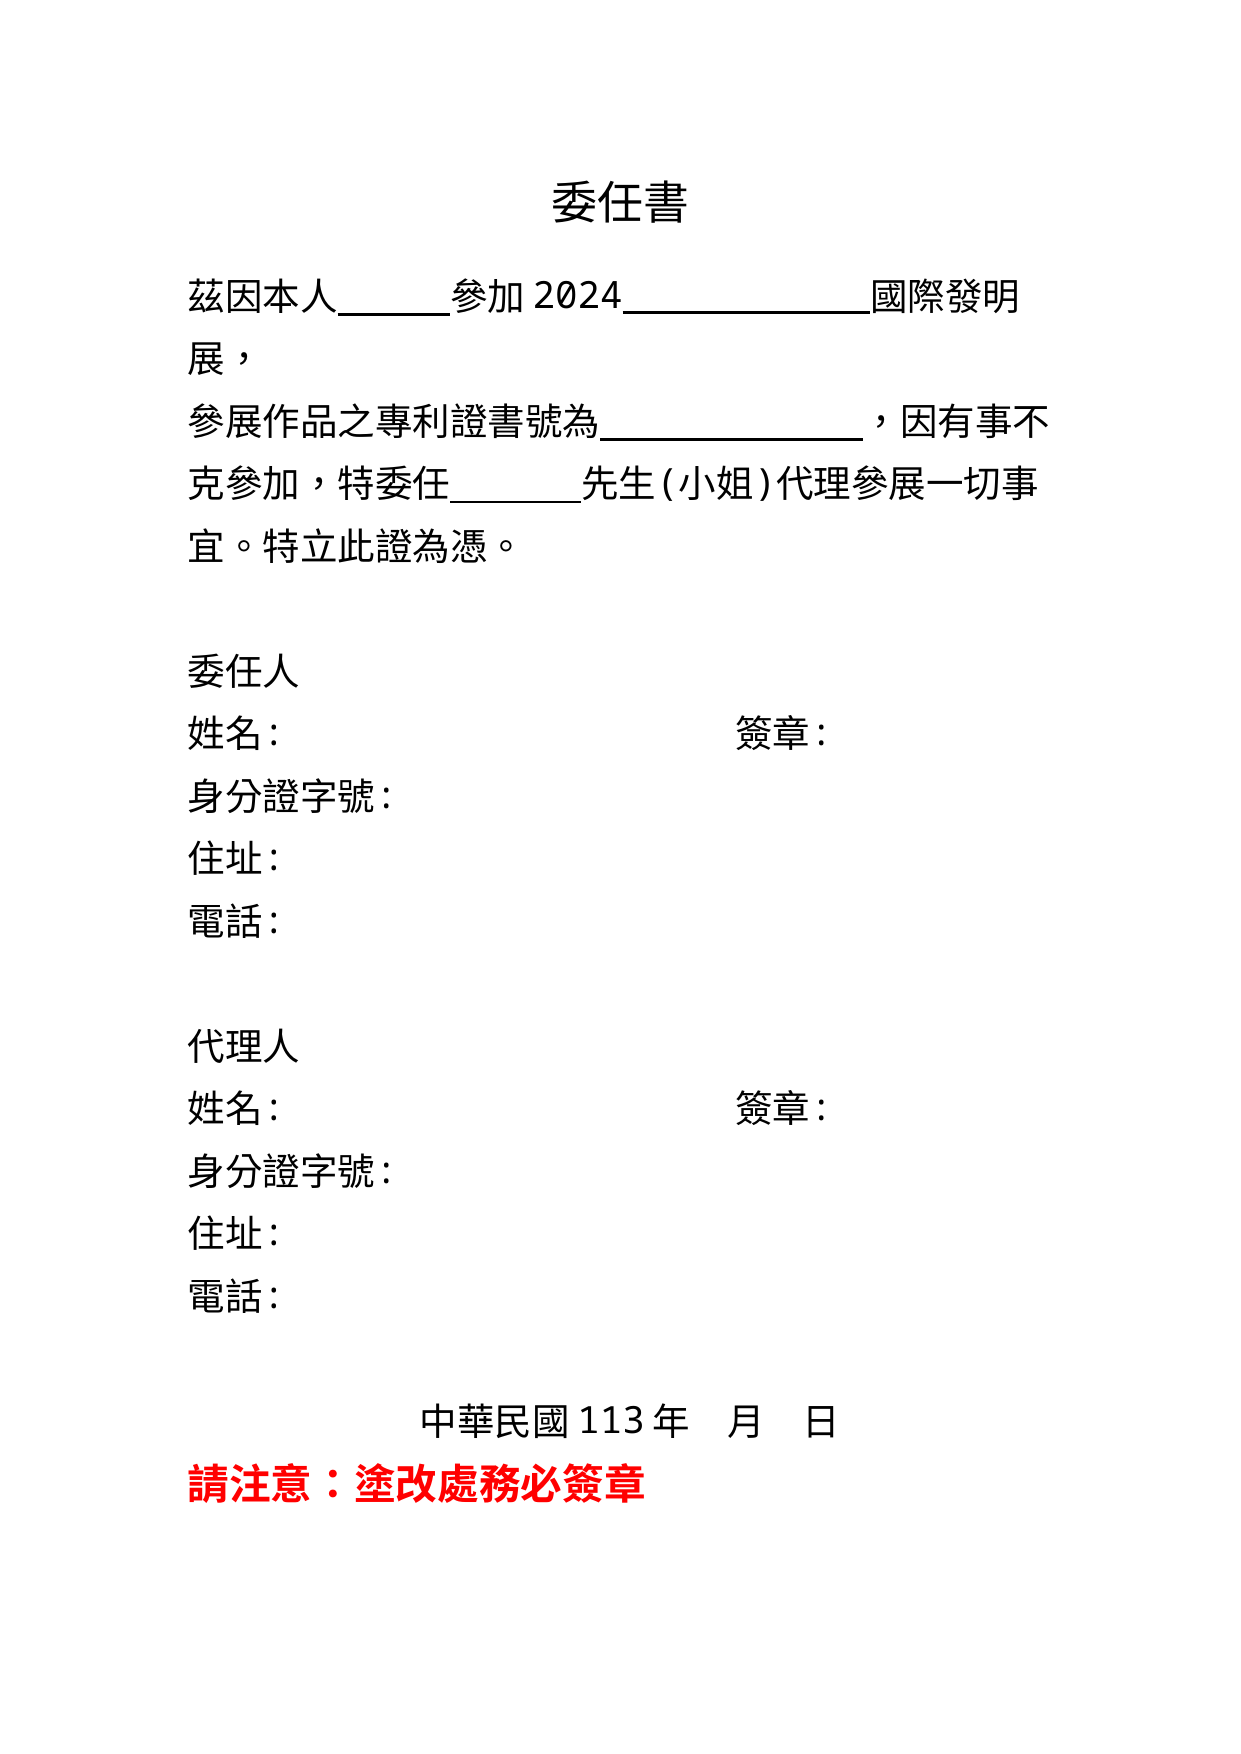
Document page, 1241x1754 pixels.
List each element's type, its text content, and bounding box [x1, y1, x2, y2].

text 身分證字號: [187, 1127, 1053, 1189]
text 代理人 [187, 1002, 1053, 1064]
text 委任人 [187, 627, 1053, 689]
text 請注意：塗改處務必簽章 [187, 1439, 1053, 1502]
text 住址: [187, 1189, 1053, 1252]
text 姓名: 簽章: [187, 1064, 1053, 1127]
text 參展作品之專利證書號為 ，因有事不克參加，特委任 先生(小姐)代理參展一切事宜。特立此證為憑。 [187, 377, 1053, 564]
text 茲因本人 參加2024 國際發明展， [187, 252, 1053, 377]
text 電話: [187, 877, 1053, 939]
text 委任書 [187, 127, 1053, 252]
text 住址: [187, 814, 1053, 877]
text 電話: [187, 1252, 1053, 1314]
text 中華民國113年 月 日 [187, 1377, 1053, 1439]
text 姓名: 簽章: [187, 689, 1053, 752]
text 身分證字號: [187, 752, 1053, 814]
